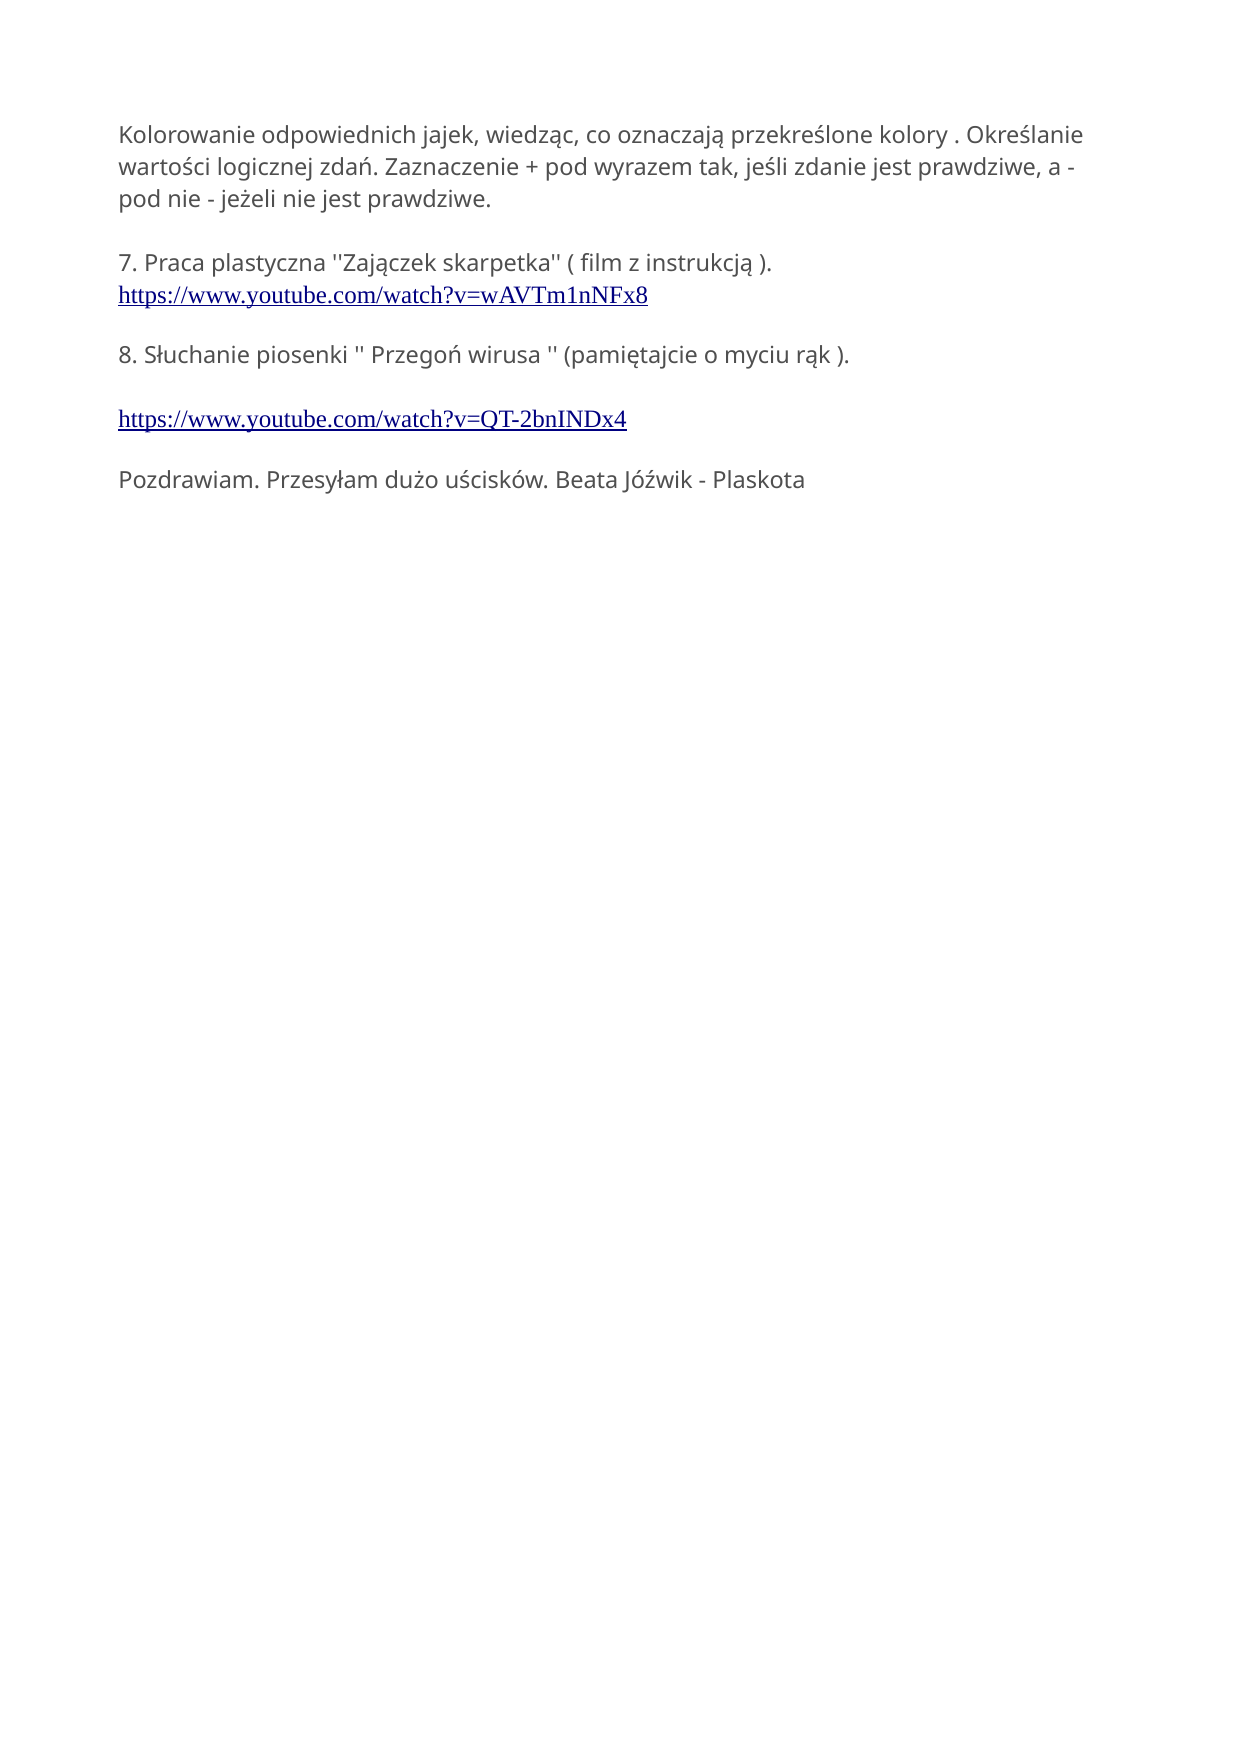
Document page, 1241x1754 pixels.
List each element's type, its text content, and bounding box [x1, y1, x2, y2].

text Kolorowanie odpowiednich jajek, wiedząc, co oznaczają przekreślone kolory . Określanie wartości logicznej zdań. Zaznaczenie + pod wyrazem tak, jeśli zdanie jest prawdziwe, a - pod nie - jeżeli nie jest prawdziwe. [118, 118, 1122, 246]
text Pozdrawiam. Przesyłam dużo uścisków. Beata Jóźwik - Plaskota [118, 463, 1122, 495]
text 7. Praca plastyczna ''Zajączek skarpetka'' ( film z instrukcją ). [118, 246, 1122, 278]
text 8. Słuchanie piosenki '' Przegoń wirusa '' (pamiętajcie o myciu rąk ). [118, 339, 1122, 403]
text https://www.youtube.com/watch?v=QT-2bnINDx4 [118, 403, 1122, 463]
text https://www.youtube.com/watch?v=wAVTm1nNFx8 [118, 278, 1122, 339]
